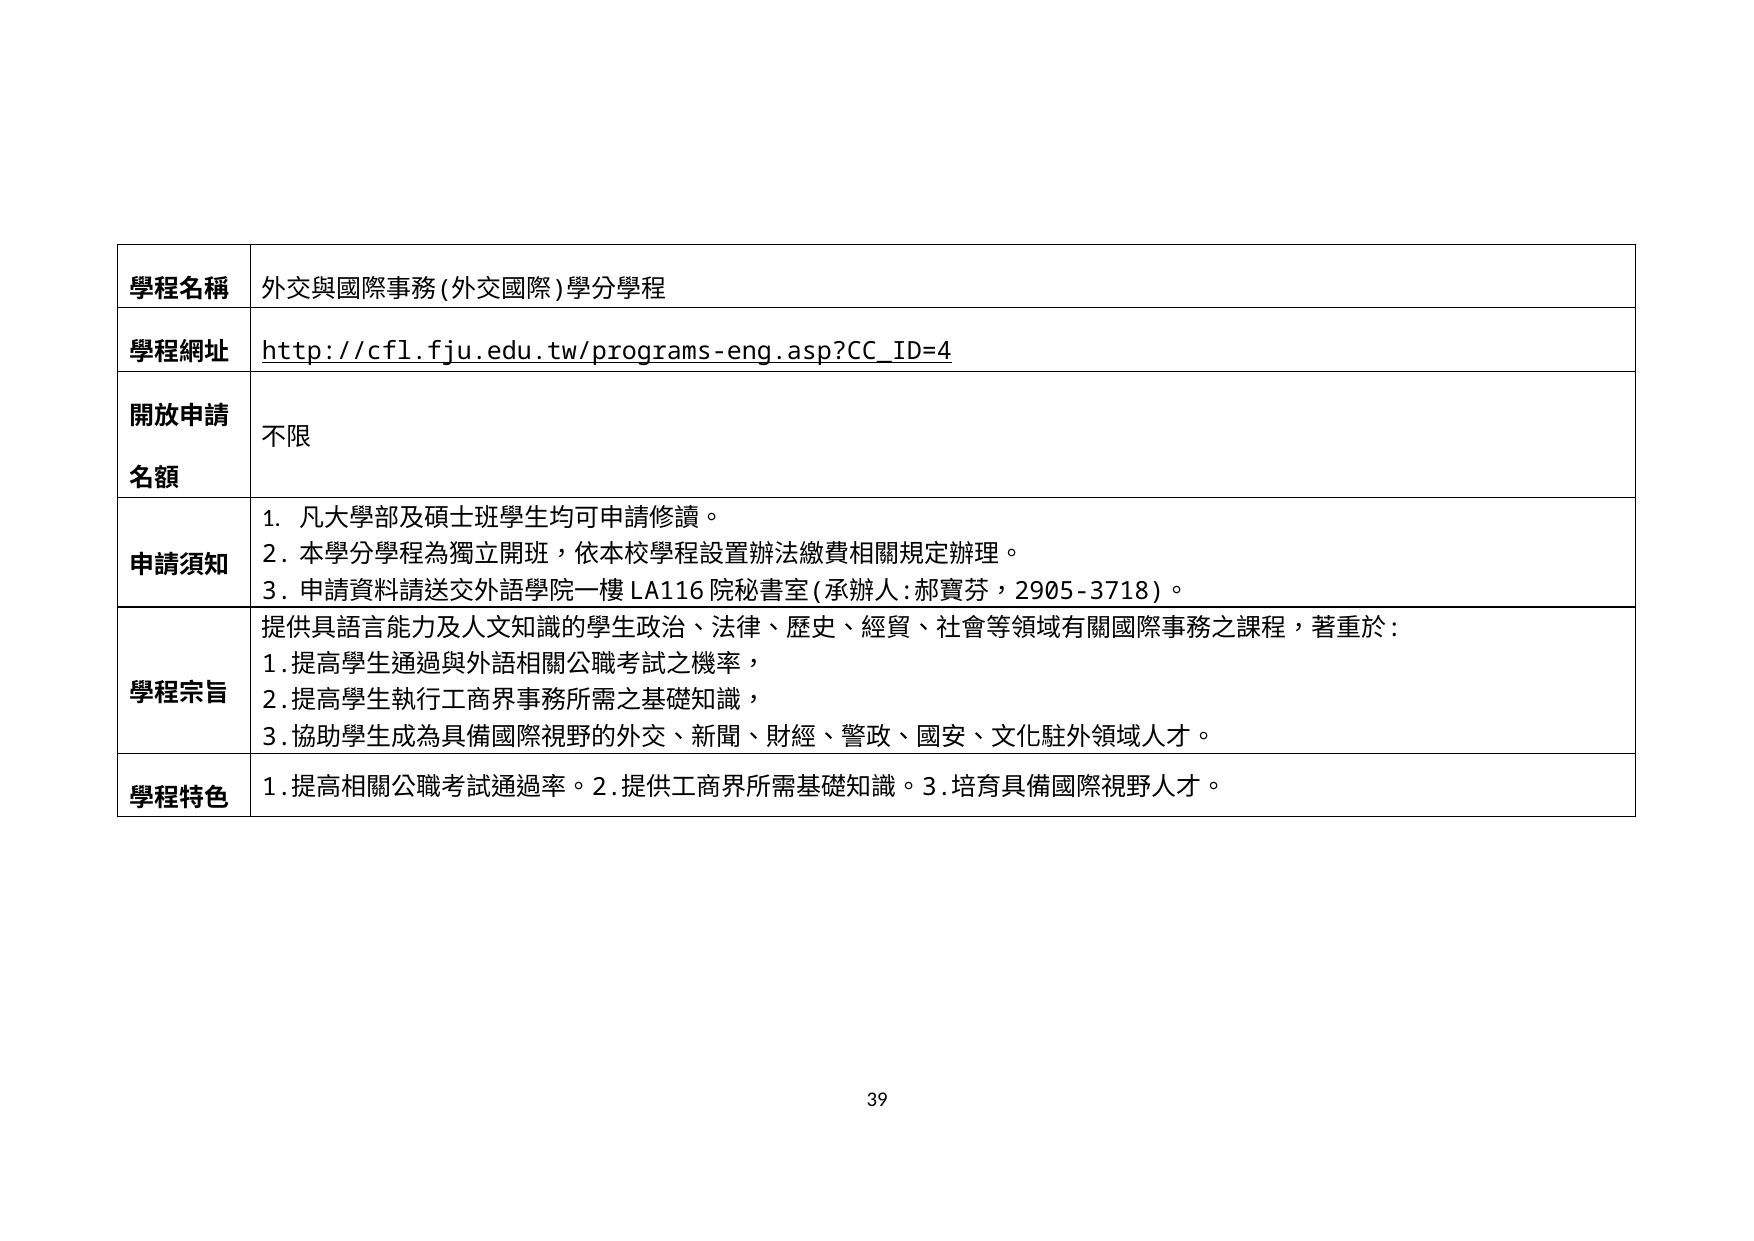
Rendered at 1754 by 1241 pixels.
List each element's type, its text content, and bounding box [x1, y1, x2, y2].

table_cell 1.提高相關公職考試通過率。2.提供工商界所需基礎知識。3.培育具備國際視野人才。 [251, 754, 1635, 816]
table_header 學程名稱 [118, 245, 250, 307]
table_cell 提供具語言能力及人文知識的學生政治、法律、歷史、經貿、社會等領域有關國際事務之課程，著重於: 1.提高學生通過與外語相關公職考試之機率， 2.提高學生執行工商界事務所需之基礎知識， 3.協助學生成為具備國際視野的外交、新聞、財經、警政、國安、文化駐外領域人才。 [251, 608, 1635, 752]
table_cell 不限 [251, 372, 1635, 497]
table_cell 學程宗旨 [118, 608, 250, 752]
table_cell http://cfl.fju.edu.tw/programs-eng.asp?CC_ID=4 [251, 308, 1635, 371]
table_cell 凡大學部及碩士班學生均可申請修讀。 本學分學程為獨立開班，依本校學程設置辦法繳費相關規定辦理。 申請資料請送交外語學院一樓LA116院秘書室(承辦人:郝寶芬，2905-3718)。 [251, 498, 1635, 606]
table_cell 申請須知 [118, 498, 250, 606]
table_cell 開放申請名額 [118, 372, 250, 497]
table_header 外交與國際事務(外交國際)學分學程 [251, 245, 1635, 307]
table_cell 學程網址 [118, 308, 250, 371]
table_cell 學程特色 [118, 754, 250, 816]
